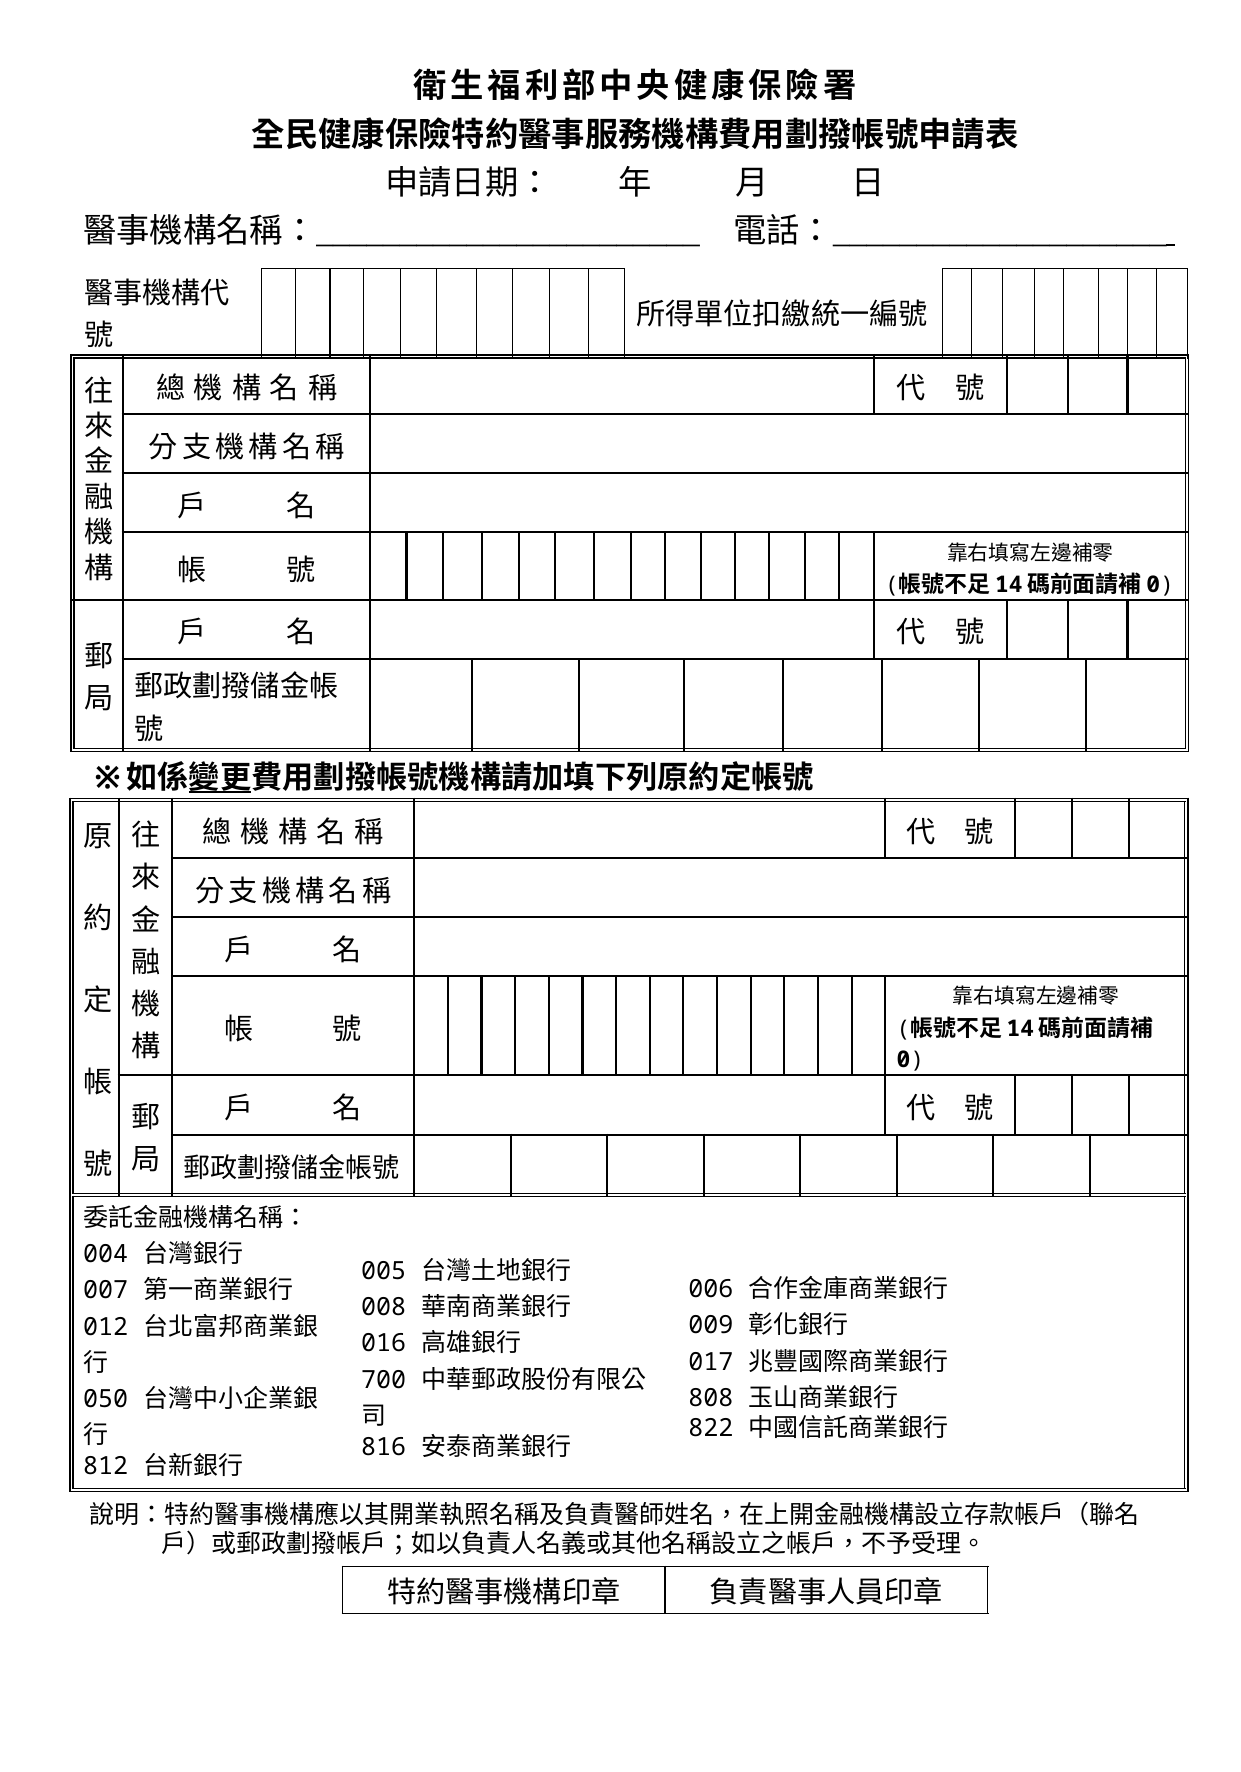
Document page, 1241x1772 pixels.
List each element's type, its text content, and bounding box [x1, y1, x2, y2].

table_cell 分支機構名稱 [124, 415, 369, 472]
table_cell 代 號 [875, 601, 1006, 658]
table_cell [556, 533, 593, 599]
table_cell [580, 660, 683, 748]
table_cell [516, 977, 548, 1074]
table_header [972, 269, 1002, 354]
table_header [331, 269, 363, 354]
table_header 往來金融機構 [120, 802, 171, 1074]
table_cell [1016, 1076, 1071, 1133]
table_header [262, 269, 295, 354]
table_header [1035, 269, 1063, 354]
table_cell 006 合作金庫商業銀行 009 彰化銀行 017 兆豐國際商業銀行 808 玉山商業銀行 822 中國信託商業銀行 [677, 1197, 1184, 1488]
table_header 負責醫事人員印章 [666, 1567, 987, 1613]
table_cell [752, 977, 783, 1074]
text 申請日期： 年 月 日 [88, 156, 1181, 204]
table_header 代 號 [886, 802, 1014, 857]
table_cell [371, 415, 1185, 472]
table_header [1064, 269, 1098, 354]
table_header [477, 269, 512, 354]
table_cell 委託金融機構名稱： 004 台灣銀行 007 第一商業銀行 012 台北富邦商業銀行 050 台灣中小企業銀行 812 台新銀行 [74, 1197, 349, 1488]
text ※如係變更費用劃撥帳號機構請加填下列原約定帳號 [88, 752, 1181, 798]
table_cell [853, 977, 884, 1074]
table_cell [1091, 1136, 1184, 1192]
table_cell [408, 533, 442, 599]
table_cell 郵局 [75, 601, 122, 748]
table_cell [1008, 359, 1067, 413]
table_cell 靠右填寫左邊補零 (帳號不足14碼前面請補0) [875, 533, 1185, 599]
table_cell 帳號 [124, 533, 369, 599]
text 說明：特約醫事機構應以其開業執照名稱及負責醫師姓名，在上開金融機構設立存款帳戶（聯名戶）或郵政劃撥帳戶；如以負責人名義或其他名稱設立之帳戶，不予受理。 [89, 1500, 1178, 1558]
table_cell [1008, 601, 1067, 658]
table_cell [718, 977, 750, 1074]
table_cell [1069, 601, 1126, 658]
table_cell [806, 533, 838, 599]
table_cell [444, 533, 481, 599]
table_cell [898, 1136, 992, 1192]
table_cell [512, 1136, 606, 1192]
table_header [589, 269, 624, 354]
table_header [437, 269, 476, 354]
table_cell [819, 977, 851, 1074]
table_cell [584, 977, 615, 1074]
table_cell [736, 533, 768, 599]
table_cell [883, 660, 978, 748]
table_cell 戶名 [173, 918, 413, 975]
table_header [550, 269, 588, 354]
table_cell [1069, 359, 1126, 413]
table_cell [520, 533, 554, 599]
table_cell 005 台灣土地銀行 008 華南商業銀行 016 高雄銀行 700 中華郵政股份有限公司 816 安泰商業銀行 [350, 1197, 677, 1488]
table_cell [801, 1136, 896, 1192]
table_cell [684, 977, 716, 1074]
text 醫事機構名稱：_______________________ 電話：____________________ [41, 204, 1181, 252]
table_cell [371, 601, 873, 658]
table_cell 戶名 [124, 601, 369, 658]
table_cell [784, 660, 881, 748]
table_cell [608, 1136, 703, 1192]
table_header 原 約 定 帳 號 [74, 802, 118, 1192]
table_header 所得單位扣繳統一編號 [625, 268, 942, 354]
table_header [1003, 269, 1034, 354]
table_cell [415, 977, 447, 1074]
table_cell [702, 533, 734, 599]
table_cell [705, 1136, 799, 1192]
table_cell [371, 359, 873, 413]
table_cell 帳號 [173, 977, 413, 1074]
table_cell [632, 533, 664, 599]
table_cell 代 號 [875, 359, 1006, 413]
table_cell [371, 533, 405, 599]
table_cell [550, 977, 581, 1074]
table_cell [980, 660, 1085, 748]
table_header 總機構名稱 [173, 802, 413, 857]
table_cell [1129, 601, 1185, 658]
text 全民健康保險特約醫事服務機構費用劃撥帳號申請表 [88, 107, 1181, 156]
table_cell [1073, 1076, 1128, 1133]
table_header [1073, 802, 1128, 857]
table_header [1157, 269, 1187, 354]
table_cell 代 號 [886, 1076, 1014, 1133]
table_cell 郵局 [120, 1076, 171, 1192]
table_cell [473, 660, 578, 748]
table_cell [1129, 359, 1185, 413]
table_cell 戶名 [173, 1076, 413, 1133]
table_header [282, 1566, 342, 1613]
table_cell [666, 533, 700, 599]
table_cell [785, 977, 817, 1074]
table_cell 往來金融機構 [75, 359, 122, 599]
table_cell [483, 533, 518, 599]
table_cell [994, 1136, 1089, 1192]
table_header [513, 269, 549, 354]
table_header [1016, 802, 1071, 857]
table_header 特約醫事機構印章 [343, 1567, 664, 1613]
table_cell [685, 660, 782, 748]
table_header [1099, 269, 1127, 354]
table_cell 郵政劃撥儲金帳號 [124, 660, 369, 748]
table_cell 郵政劃撥儲金帳號 [173, 1136, 413, 1192]
table_cell [371, 660, 471, 748]
table_cell [483, 977, 514, 1074]
table_cell 分支機構名稱 [173, 859, 413, 916]
table_cell [415, 1136, 510, 1192]
table_header 醫事機構代號 [73, 268, 261, 354]
table_cell 總機構名稱 [124, 359, 369, 413]
table_cell [371, 474, 1185, 531]
table_header [364, 269, 400, 354]
table_cell [415, 859, 1184, 916]
text 衛生福利部中央健康保險署 [88, 59, 1181, 107]
table_cell [449, 977, 480, 1074]
table_cell [840, 533, 873, 599]
table_header [943, 269, 971, 354]
table_cell [770, 533, 804, 599]
table_cell [1130, 1076, 1184, 1133]
table_header [401, 269, 436, 354]
table_cell [617, 977, 649, 1074]
table_cell [415, 918, 1184, 975]
table_cell [651, 977, 682, 1074]
table_cell 戶名 [124, 474, 369, 531]
table_header [1128, 269, 1156, 354]
table_cell [595, 533, 630, 599]
table_cell [1087, 660, 1185, 748]
table_cell [415, 1076, 884, 1133]
table_cell 靠右填寫左邊補零 (帳號不足14碼前面請補0) [886, 977, 1184, 1074]
table_header [415, 802, 884, 857]
table_header [296, 269, 329, 354]
table_header [1130, 802, 1184, 857]
